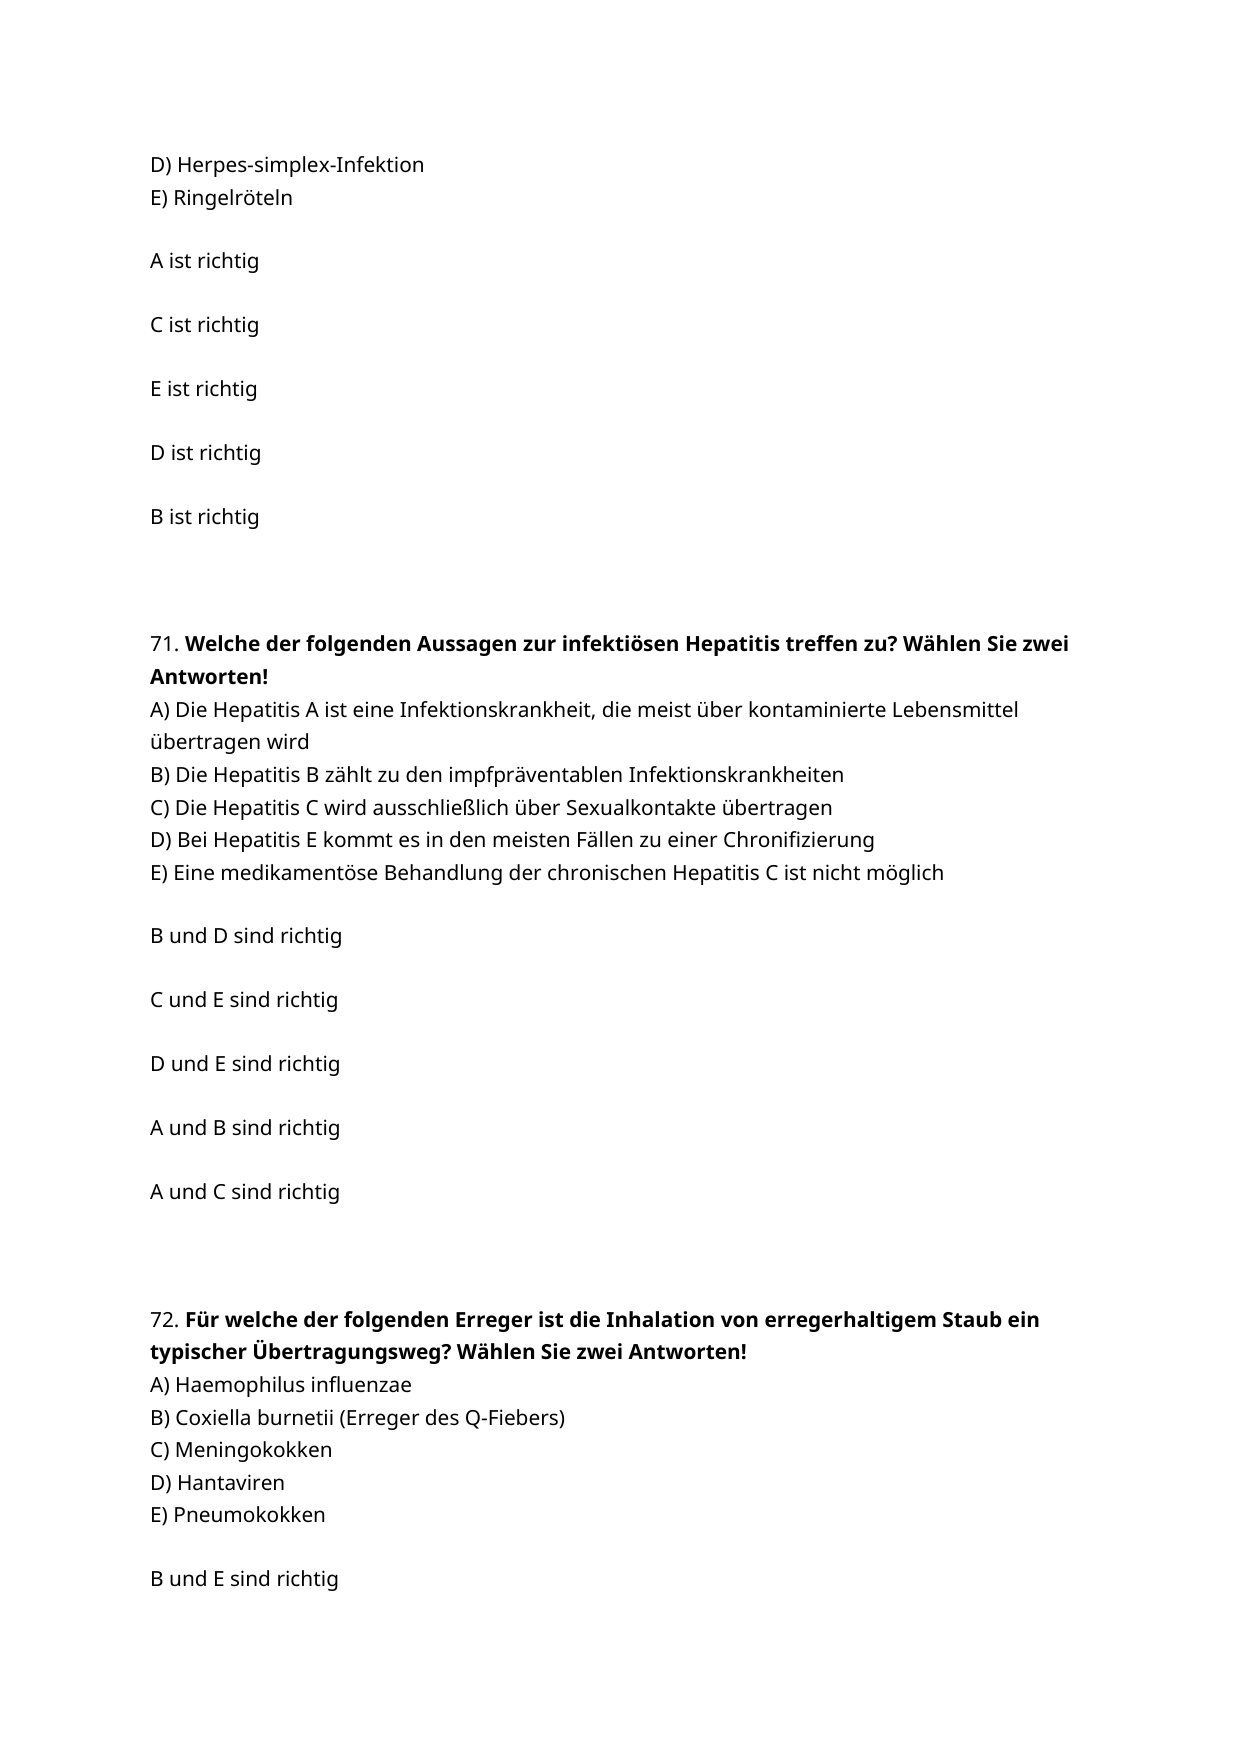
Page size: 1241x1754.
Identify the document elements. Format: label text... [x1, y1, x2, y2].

text B und D sind richtig [150, 922, 1090, 950]
text D und E sind richtig [150, 1049, 1090, 1078]
text C ist richtig [150, 310, 1090, 339]
text B und E sind richtig [150, 1564, 1090, 1593]
text A und C sind richtig [150, 1177, 1090, 1206]
text B ist richtig [150, 502, 1090, 530]
text 72. Für welche der folgenden Erreger ist die Inhalation von erregerhaltigem Staub ein typischer Übertragungsweg? Wählen Sie zwei Antworten! A) Haemophilus influenzae B) Coxiella burnetii (Erreger des Q-Fiebers) C) Meningokokken D) Hantaviren E) Pneumokokken [150, 1305, 1090, 1529]
text A ist richtig [150, 246, 1090, 275]
text 71. Welche der folgenden Aussagen zur infektiösen Hepatitis treffen zu? Wählen Sie zwei Antworten! A) Die Hepatitis A ist eine Infektionskrankheit, die meist über kontaminierte Lebensmittel übertragen wird B) Die Hepatitis B zählt zu den impfpräventablen Infektionskrankheiten C) Die Hepatitis C wird ausschließlich über Sexualkontakte übertragen D) Bei Hepatitis E kommt es in den meisten Fällen zu einer Chronifizierung E) Eine medikamentöse Behandlung der chronischen Hepatitis C ist nicht möglich [150, 629, 1090, 886]
text C und E sind richtig [150, 986, 1090, 1014]
text E ist richtig [150, 374, 1090, 403]
text D) Herpes-simplex-Infektion E) Ringelröteln [150, 150, 1090, 211]
text D ist richtig [150, 438, 1090, 466]
text A und B sind richtig [150, 1113, 1090, 1142]
